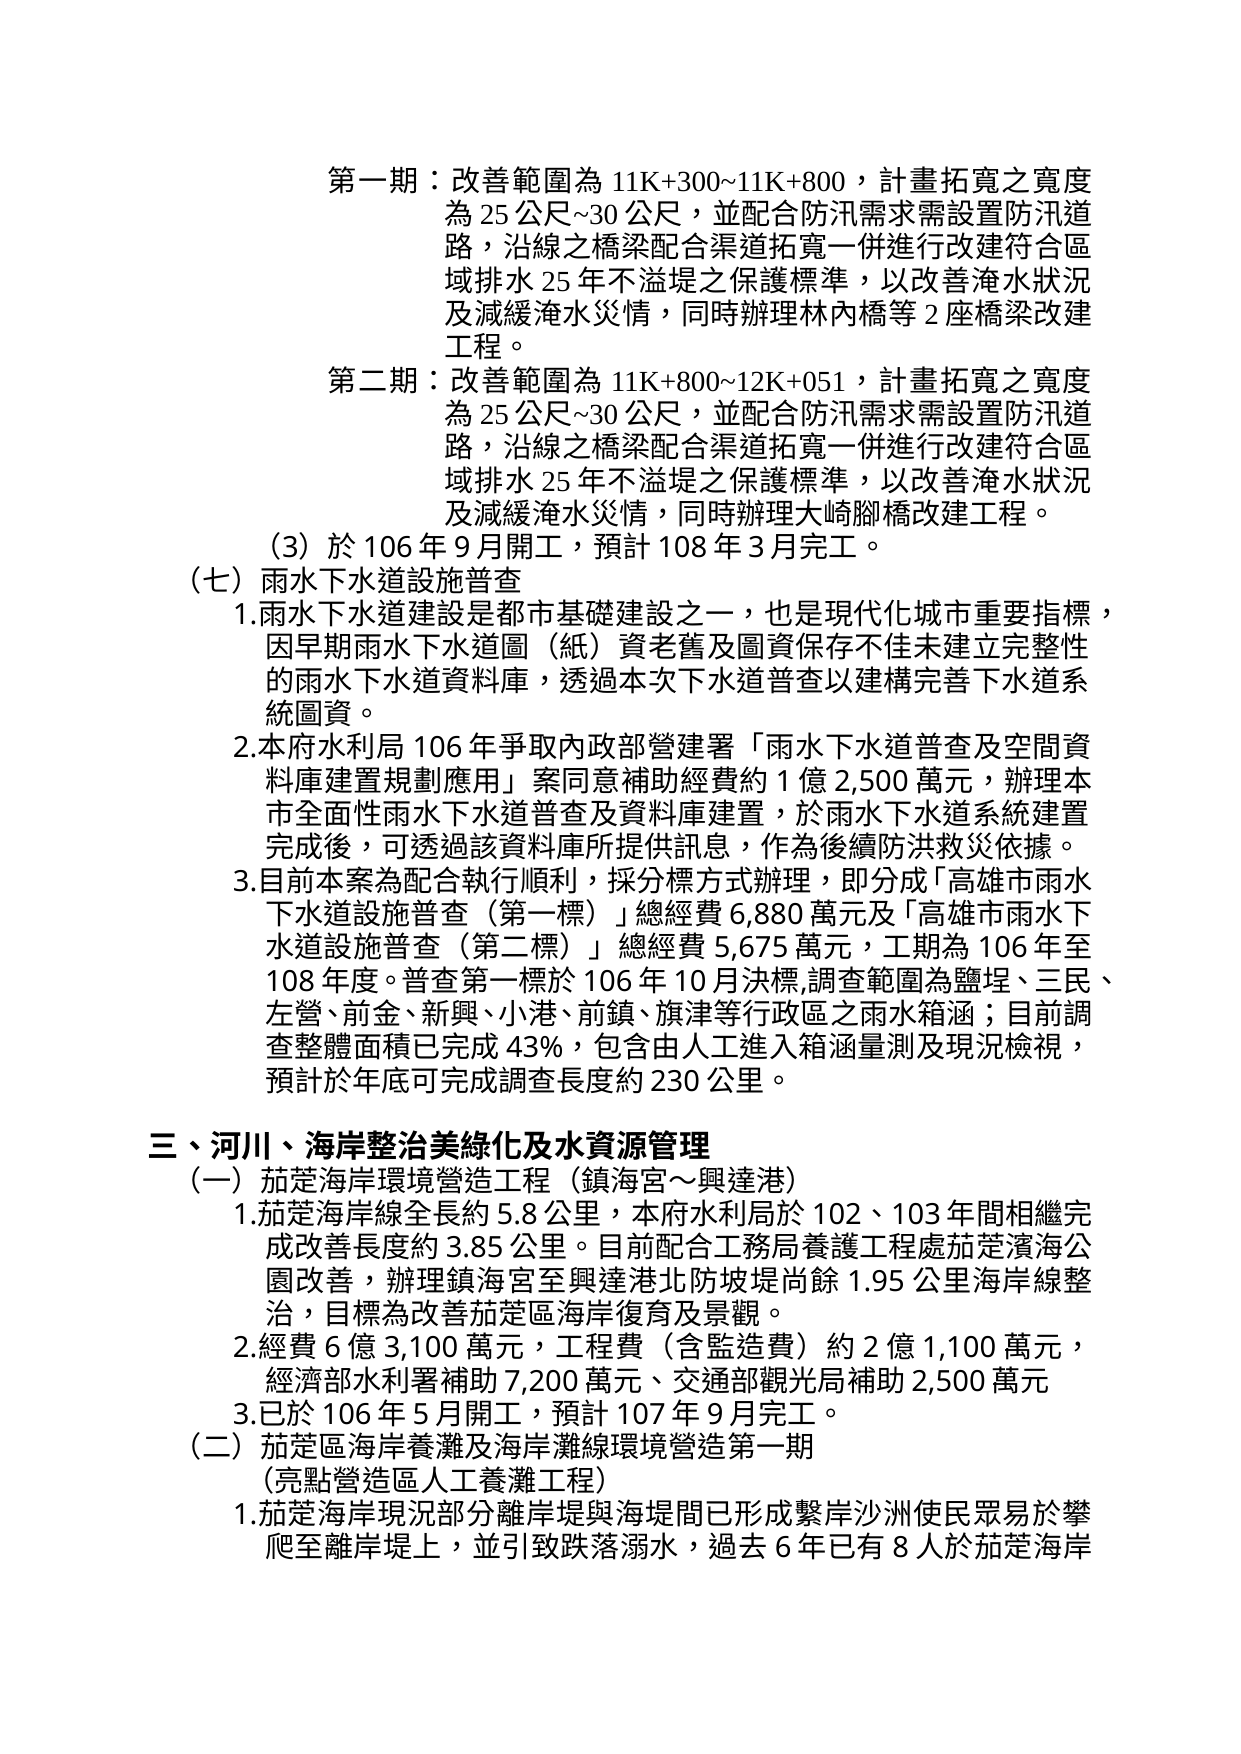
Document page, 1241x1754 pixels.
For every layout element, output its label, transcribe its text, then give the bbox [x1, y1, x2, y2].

text 1.雨水下水道建設是都市基礎建設之一，也是現代化城市重要指標，因早期雨水下水道圖（紙）資老舊及圖資保存不佳未建立完整性的雨水下水道資料庫，透過本次下水道普查以建構完善下水道系統圖資。 [233, 598, 1092, 731]
text （一）茄萣海岸環境營造工程（鎮海宮～興達港） [173, 1164, 1092, 1198]
text （七）雨水下水道設施普查 [173, 564, 1092, 598]
text 1.茄萣海岸線全長約5.8公里，本府水利局於102、103年間相繼完成改善長度約3.85公里。目前配合工務局養護工程處茄萣濱海公園改善，辦理鎮海宮至興達港北防坡堤尚餘1.95公里海岸線整治，目標為改善茄萣區海岸復育及景觀。 [233, 1198, 1092, 1331]
text （亮點營造區人工養灘工程） [245, 1464, 1092, 1498]
text 三、河川、海岸整治美綠化及水資源管理 [148, 1131, 1092, 1164]
text 1.茄萣海岸現況部分離岸堤與海堤間已形成繫岸沙洲使民眾易於攀爬至離岸堤上，並引致跌落溺水，過去6年已有8人於茄萣海岸 [233, 1498, 1092, 1564]
text 2.本府水利局106年爭取內政部營建署「雨水下水道普查及空間資料庫建置規劃應用」案同意補助經費約1億2,500萬元，辦理本市全面性雨水下水道普查及資料庫建置，於雨水下水道系統建置完成後，可透過該資料庫所提供訊息，作為後續防洪救災依據。 [233, 731, 1092, 864]
text 第二期：改善範圍為11K+800~12K+051，計畫拓寬之寬度為25公尺~30公尺，並配合防汛需求需設置防汛道路，沿線之橋梁配合渠道拓寬一併進行改建符合區域排水25年不溢堤之保護標準，以改善淹水狀況及減緩淹水災情，同時辦理大崎腳橋改建工程。 [328, 364, 1092, 531]
text 2.經費6億3,100萬元，工程費（含監造費）約2億1,100萬元，經濟部水利署補助7,200萬元、交通部觀光局補助2,500萬元 [233, 1331, 1092, 1398]
text （二）茄萣區海岸養灘及海岸灘線環境營造第一期 [173, 1431, 1092, 1464]
text （3）於106年9月開工，預計108年3月完工。 [253, 531, 1092, 564]
text 第一期：改善範圍為11K+300~11K+800，計畫拓寬之寬度為25公尺~30公尺，並配合防汛需求需設置防汛道路，沿線之橋梁配合渠道拓寬一併進行改建符合區域排水25年不溢堤之保護標準，以改善淹水狀況及減緩淹水災情，同時辦理林內橋等2座橋梁改建工程。 [328, 164, 1092, 364]
text 3.目前本案為配合執行順利，採分標方式辦理，即分成「高雄市雨水下水道設施普查（第一標）」總經費6,880萬元及「高雄市雨水下水道設施普查（第二標）」總經費5,675萬元，工期為106年至108年度。普查第一標於106年10月決標,調查範圍為鹽埕、三民、左營、前金、新興、小港、前鎮、旗津等行政區之雨水箱涵；目前調查整體面積已完成43%，包含由人工進入箱涵量測及現況檢視，預計於年底可完成調查長度約230公里。 [233, 864, 1092, 1098]
text 3.已於106年5月開工，預計107年9月完工。 [233, 1398, 1092, 1431]
